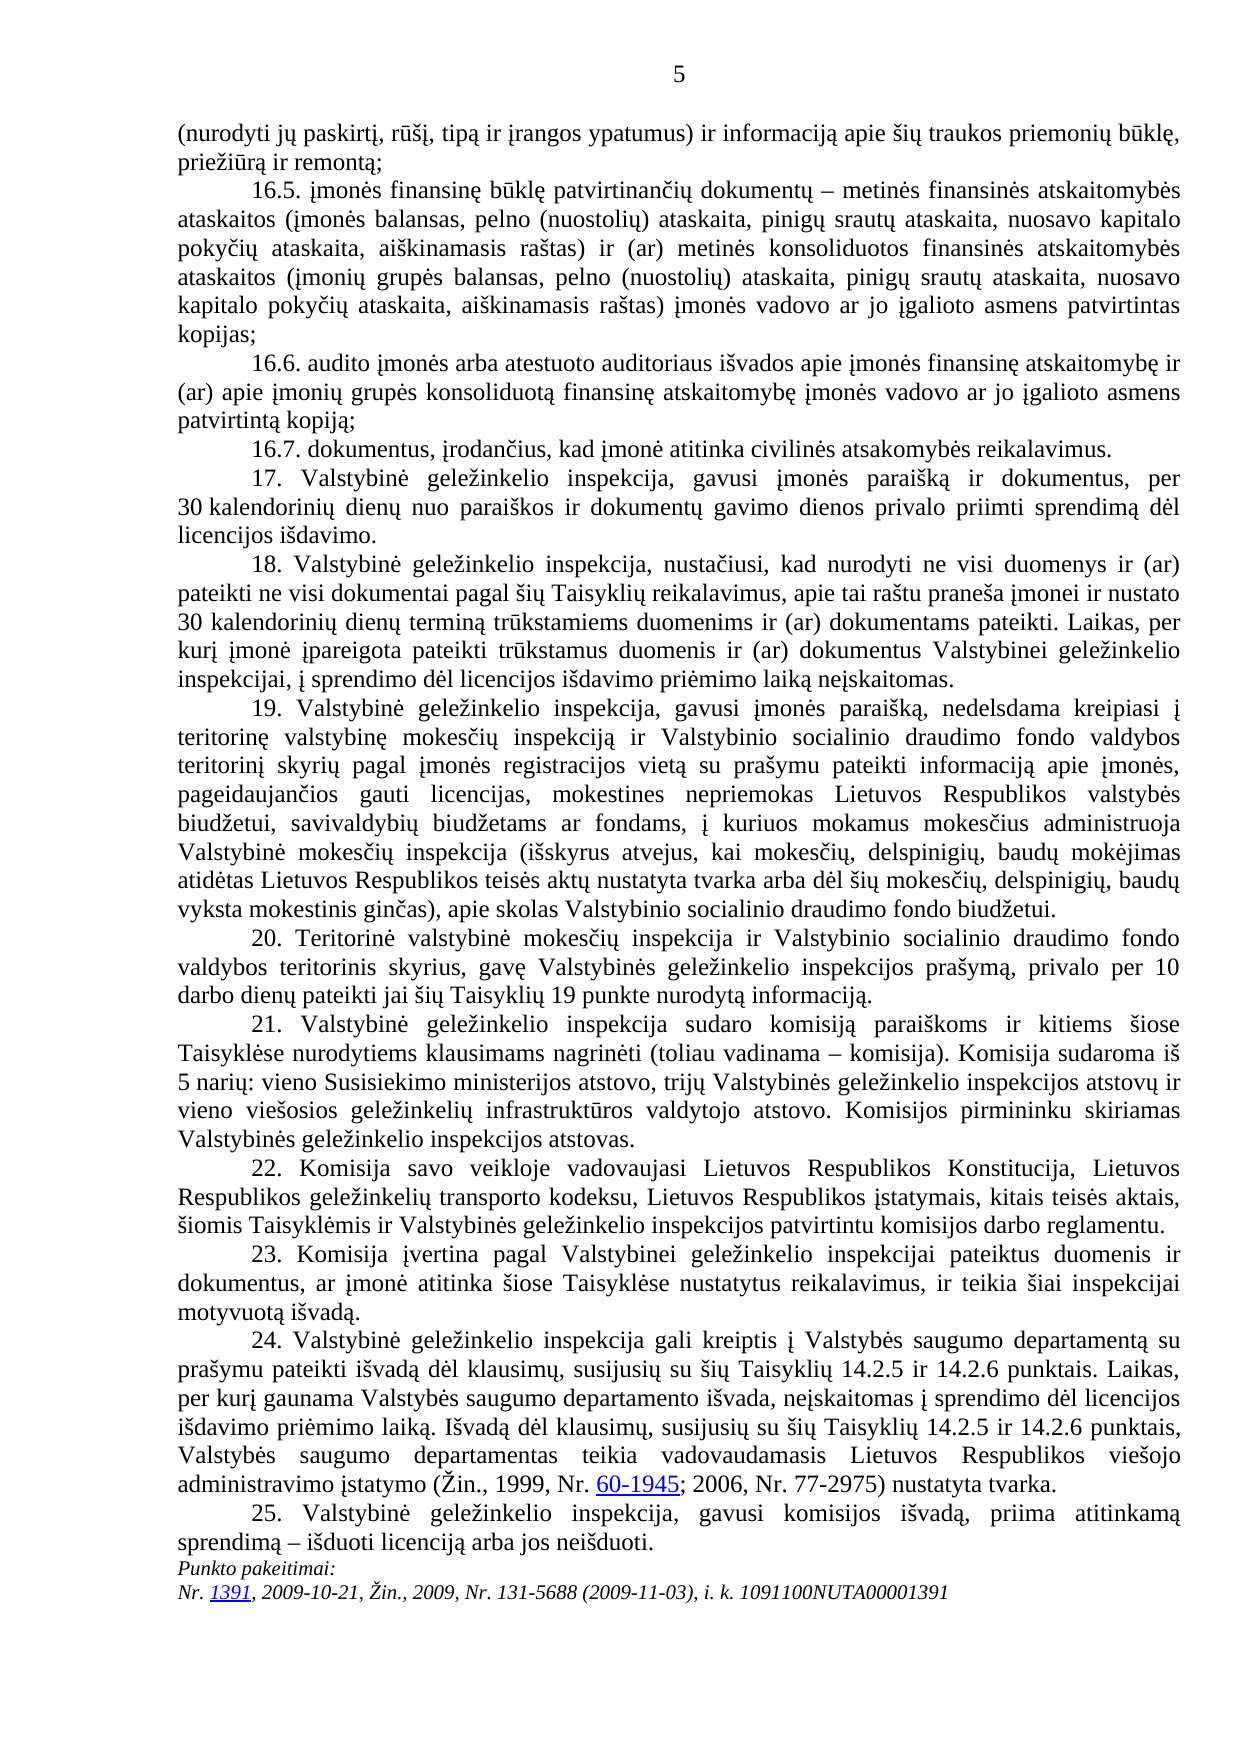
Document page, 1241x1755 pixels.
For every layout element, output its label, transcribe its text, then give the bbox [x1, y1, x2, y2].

text 17. Valstybinė geležinkelio inspekcija, gavusi įmonės paraišką ir dokumentus, per 30 kalendorinių dienų nuo paraiškos ir dokumentų gavimo dienos privalo priimti sprendimą dėl licencijos išdavimo. [177, 463, 1181, 549]
text Punkto pakeitimai: [177, 1556, 1181, 1580]
text 16.5. įmonės finansinę būklę patvirtinančių dokumentų – metinės finansinės atskaitomybės ataskaitos (įmonės balansas, pelno (nuostolių) ataskaita, pinigų srautų ataskaita, nuosavo kapitalo pokyčių ataskaita, aiškinamasis raštas) ir (ar) metinės konsoliduotos finansinės atskaitomybės ataskaitos (įmonių grupės balansas, pelno (nuostolių) ataskaita, pinigų srautų ataskaita, nuosavo kapitalo pokyčių ataskaita, aiškinamasis raštas) įmonės vadovo ar jo įgalioto asmens patvirtintas kopijas; [177, 176, 1181, 348]
text 22. Komisija savo veikloje vadovaujasi Lietuvos Respublikos Konstitucija, Lietuvos Respublikos geležinkelių transporto kodeksu, Lietuvos Respublikos įstatymais, kitais teisės aktais, šiomis Taisyklėmis ir Valstybinės geležinkelio inspekcijos patvirtintu komisijos darbo reglamentu. [177, 1153, 1181, 1239]
text 18. Valstybinė geležinkelio inspekcija, nustačiusi, kad nurodyti ne visi duomenys ir (ar) pateikti ne visi dokumentai pagal šių Taisyklių reikalavimus, apie tai raštu praneša įmonei ir nustato 30 kalendorinių dienų terminą trūkstamiems duomenims ir (ar) dokumentams pateikti. Laikas, per kurį įmonė įpareigota pateikti trūkstamus duomenis ir (ar) dokumentus Valstybinei geležinkelio inspekcijai, į sprendimo dėl licencijos išdavimo priėmimo laiką neįskaitomas. [177, 549, 1181, 693]
text 16.7. dokumentus, įrodančius, kad įmonė atitinka civilinės atsakomybės reikalavimus. [177, 434, 1181, 463]
text 16.6. audito įmonės arba atestuoto auditoriaus išvados apie įmonės finansinę atskaitomybę ir (ar) apie įmonių grupės konsoliduotą finansinę atskaitomybę įmonės vadovo ar jo įgalioto asmens patvirtintą kopiją; [177, 348, 1181, 434]
text Nr. 1391, 2009-10-21, Žin., 2009, Nr. 131-5688 (2009-11-03), i. k. 1091100NUTA00001391 [177, 1580, 1181, 1604]
text 23. Komisija įvertina pagal Valstybinei geležinkelio inspekcijai pateiktus duomenis ir dokumentus, ar įmonė atitinka šiose Taisyklėse nustatytus reikalavimus, ir teikia šiai inspekcijai motyvuotą išvadą. [177, 1239, 1181, 1326]
text 24. Valstybinė geležinkelio inspekcija gali kreiptis į Valstybės saugumo departamentą su prašymu pateikti išvadą dėl klausimų, susijusių su šių Taisyklių 14.2.5 ir 14.2.6 punktais. Laikas, per kurį gaunama Valstybės saugumo departamento išvada, neįskaitomas į sprendimo dėl licencijos išdavimo priėmimo laiką. Išvadą dėl klausimų, susijusių su šių Taisyklių 14.2.5 ir 14.2.6 punktais, Valstybės saugumo departamentas teikia vadovaudamasis Lietuvos Respublikos viešojo administravimo įstatymo (Žin., 1999, Nr. 60-1945; 2006, Nr. 77-2975) nustatyta tvarka. [177, 1326, 1181, 1498]
text (nurodyti jų paskirtį, rūšį, tipą ir įrangos ypatumus) ir informaciją apie šių traukos priemonių būklę, priežiūrą ir remontą; [177, 118, 1181, 176]
text 20. Teritorinė valstybinė mokesčių inspekcija ir Valstybinio socialinio draudimo fondo valdybos teritorinis skyrius, gavę Valstybinės geležinkelio inspekcijos prašymą, privalo per 10 darbo dienų pateikti jai šių Taisyklių 19 punkte nurodytą informaciją. [177, 923, 1181, 1009]
text 25. Valstybinė geležinkelio inspekcija, gavusi komisijos išvadą, priima atitinkamą sprendimą – išduoti licenciją arba jos neišduoti. [177, 1498, 1181, 1556]
text 19. Valstybinė geležinkelio inspekcija, gavusi įmonės paraišką, nedelsdama kreipiasi į teritorinę valstybinę mokesčių inspekciją ir Valstybinio socialinio draudimo fondo valdybos teritorinį skyrių pagal įmonės registracijos vietą su prašymu pateikti informaciją apie įmonės, pageidaujančios gauti licencijas, mokestines nepriemokas Lietuvos Respublikos valstybės biudžetui, savivaldybių biudžetams ar fondams, į kuriuos mokamus mokesčius administruoja Valstybinė mokesčių inspekcija (išskyrus atvejus, kai mokesčių, delspinigių, baudų mokėjimas atidėtas Lietuvos Respublikos teisės aktų nustatyta tvarka arba dėl šių mokesčių, delspinigių, baudų vyksta mokestinis ginčas), apie skolas Valstybinio socialinio draudimo fondo biudžetui. [177, 693, 1181, 923]
text 21. Valstybinė geležinkelio inspekcija sudaro komisiją paraiškoms ir kitiems šiose Taisyklėse nurodytiems klausimams nagrinėti (toliau vadinama – komisija). Komisija sudaroma iš 5 narių: vieno Susisiekimo ministerijos atstovo, trijų Valstybinės geležinkelio inspekcijos atstovų ir vieno viešosios geležinkelių infrastruktūros valdytojo atstovo. Komisijos pirmininku skiriamas Valstybinės geležinkelio inspekcijos atstovas. [177, 1009, 1181, 1153]
